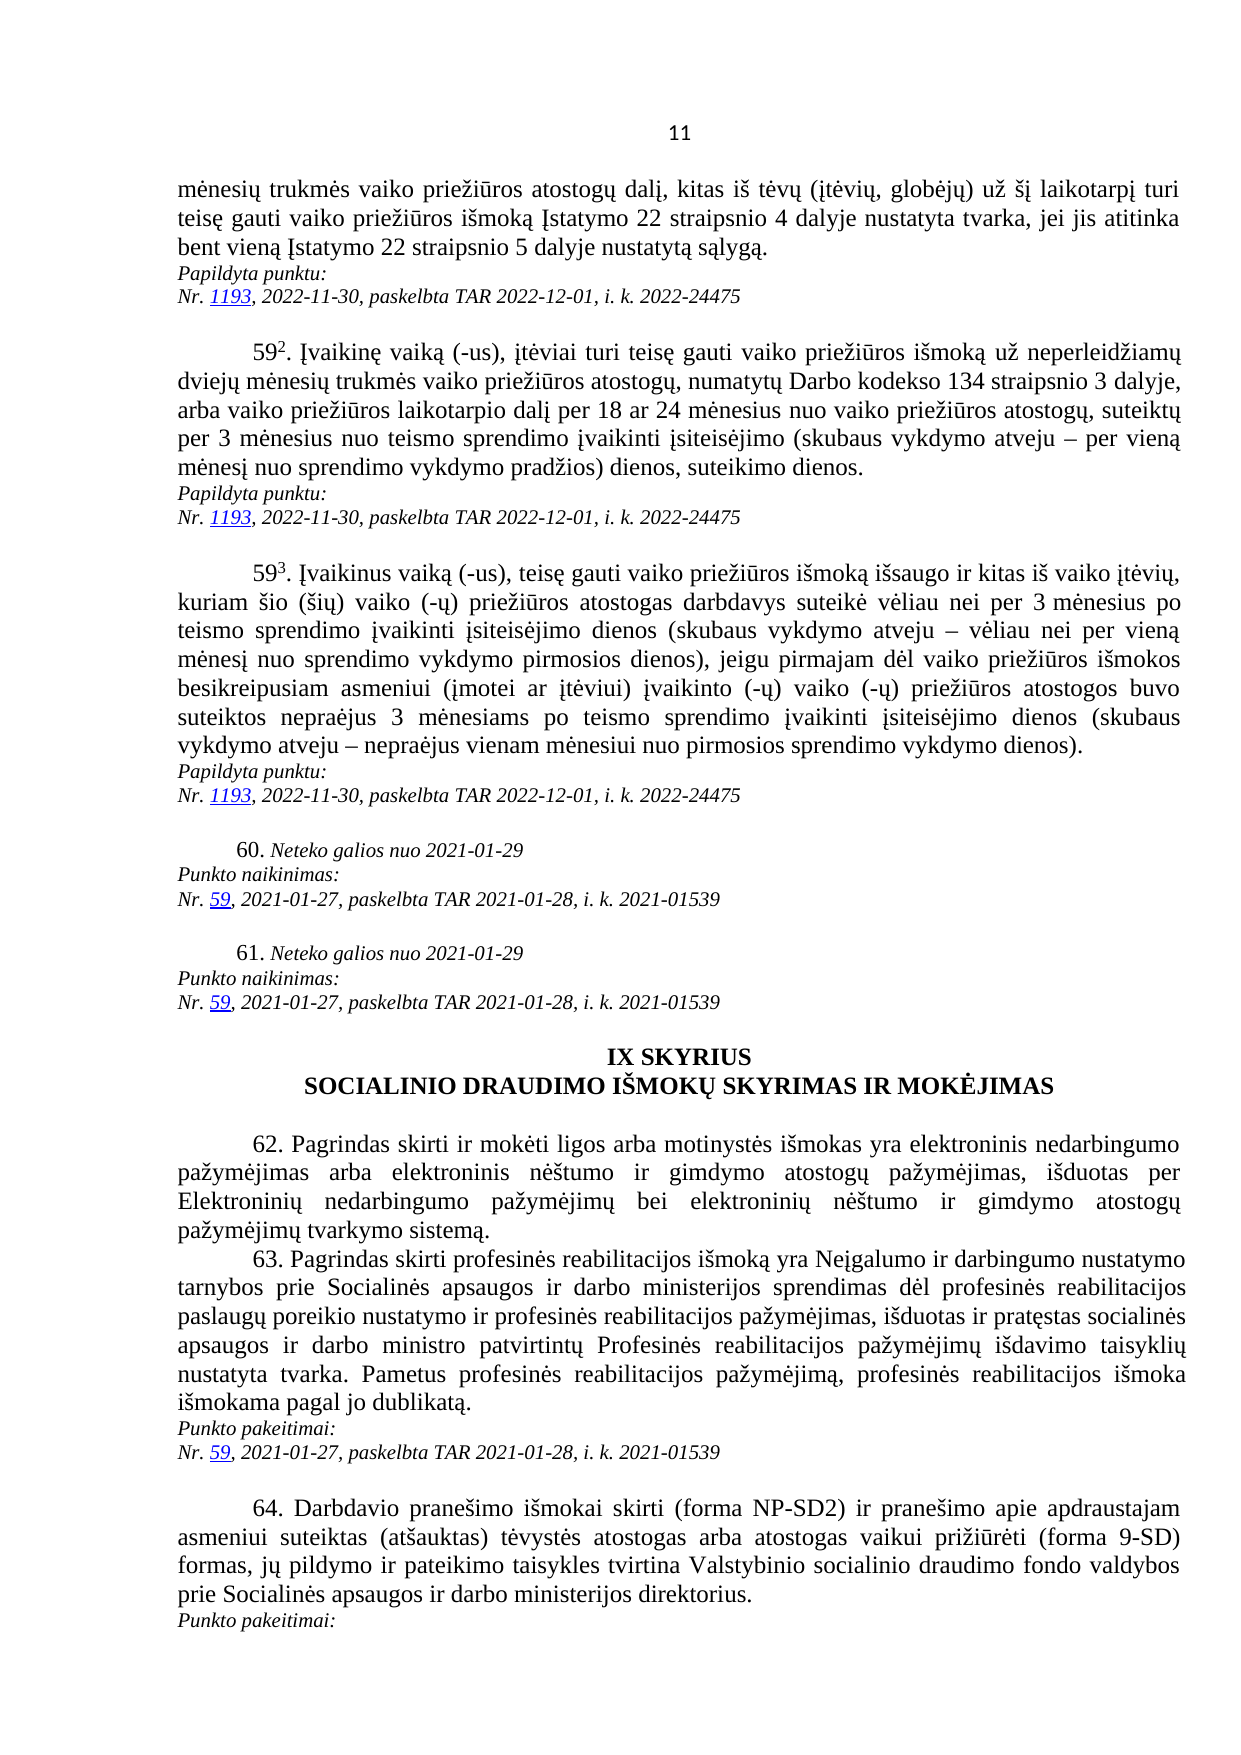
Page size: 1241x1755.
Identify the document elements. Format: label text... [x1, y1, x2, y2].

text Punkto pakeitimai: [177, 1608, 1181, 1632]
text Papildyta punktu: [177, 260, 1181, 284]
text Nr. 59, 2021-01-27, paskelbta TAR 2021-01-28, i. k. 2021-01539 [177, 990, 1181, 1014]
text Nr. 1193, 2022-11-30, paskelbta TAR 2022-12-01, i. k. 2022-24475 [177, 284, 1181, 308]
text Papildyta punktu: [177, 759, 1181, 783]
text Nr. 59, 2021-01-27, paskelbta TAR 2021-01-28, i. k. 2021-01539 [177, 886, 1181, 911]
text Punkto naikinimas: [177, 862, 1181, 886]
text 63. Pagrindas skirti profesinės reabilitacijos išmoką yra Neįgalumo ir darbingumo nustatymo tarnybos prie Socialinės apsaugos ir darbo ministerijos sprendimas dėl profesinės reabilitacijos paslaugų poreikio nustatymo ir profesinės reabilitacijos pažymėjimas, išduotas ir pratęstas socialinės apsaugos ir darbo ministro patvirtintų Profesinės reabilitacijos pažymėjimų išdavimo taisyklių nustatyta tvarka. Pametus profesinės reabilitacijos pažymėjimą, profesinės reabilitacijos išmoka išmokama pagal jo dublikatą. [177, 1244, 1187, 1416]
text 62. Pagrindas skirti ir mokėti ligos arba motinystės išmokas yra elektroninis nedarbingumo pažymėjimas arba elektroninis nėštumo ir gimdymo atostogų pažymėjimas, išduotas per Elektroninių nedarbingumo pažymėjimų bei elektroninių nėštumo ir gimdymo atostogų pažymėjimų tvarkymo sistemą. [177, 1129, 1181, 1244]
text 593. Įvaikinus vaiką (-us), teisę gauti vaiko priežiūros išmoką išsaugo ir kitas iš vaiko įtėvių, kuriam šio (šių) vaiko (-ų) priežiūros atostogas darbdavys suteikė vėliau nei per 3 mėnesius po teismo sprendimo įvaikinti įsiteisėjimo dienos (skubaus vykdymo atveju – vėliau nei per vieną mėnesį nuo sprendimo vykdymo pirmosios dienos), jeigu pirmajam dėl vaiko priežiūros išmokos besikreipusiam asmeniui (įmotei ar įtėviui) įvaikinto (-ų) vaiko (-ų) priežiūros atostogos buvo suteiktos nepraėjus 3 mėnesiams po teismo sprendimo įvaikinti įsiteisėjimo dienos (skubaus vykdymo atveju – nepraėjus vienam mėnesiui nuo pirmosios sprendimo vykdymo dienos). [177, 558, 1181, 759]
text IX SKYRIUS [177, 1042, 1181, 1071]
text Nr. 1193, 2022-11-30, paskelbta TAR 2022-12-01, i. k. 2022-24475 [177, 783, 1181, 807]
text mėnesių trukmės vaiko priežiūros atostogų dalį, kitas iš tėvų (įtėvių, globėjų) už šį laikotarpį turi teisę gauti vaiko priežiūros išmoką Įstatymo 22 straipsnio 4 dalyje nustatyta tvarka, jei jis atitinka bent vieną Įstatymo 22 straipsnio 5 dalyje nustatytą sąlygą. [177, 174, 1181, 260]
text SOCIALINIO DRAUDIMO IŠMOKŲ SKYRIMAS IR MOKĖJIMAS [177, 1071, 1181, 1100]
text Papildyta punktu: [177, 481, 1181, 505]
text 592. Įvaikinę vaiką (-us), įtėviai turi teisę gauti vaiko priežiūros išmoką už neperleidžiamų dviejų mėnesių trukmės vaiko priežiūros atostogų, numatytų Darbo kodekso 134 straipsnio 3 dalyje, arba vaiko priežiūros laikotarpio dalį per 18 ar 24 mėnesius nuo vaiko priežiūros atostogų, suteiktų per 3 mėnesius nuo teismo sprendimo įvaikinti įsiteisėjimo (skubaus vykdymo atveju – per vieną mėnesį nuo sprendimo vykdymo pradžios) dienos, suteikimo dienos. [177, 337, 1181, 481]
text Nr. 59, 2021-01-27, paskelbta TAR 2021-01-28, i. k. 2021-01539 [177, 1440, 1181, 1464]
text Punkto naikinimas: [177, 966, 1181, 990]
text Punkto pakeitimai: [177, 1416, 1181, 1440]
text Nr. 1193, 2022-11-30, paskelbta TAR 2022-12-01, i. k. 2022-24475 [177, 505, 1181, 529]
text 64. Darbdavio pranešimo išmokai skirti (forma NP-SD2) ir pranešimo apie apdraustajam asmeniui suteiktas (atšauktas) tėvystės atostogas arba atostogas vaikui prižiūrėti (forma 9-SD) formas, jų pildymo ir pateikimo taisykles tvirtina Valstybinio socialinio draudimo fondo valdybos prie Socialinės apsaugos ir darbo ministerijos direktorius. [177, 1493, 1181, 1608]
text 61. Neteko galios nuo 2021-01-29 [177, 939, 1181, 966]
text 60. Neteko galios nuo 2021-01-29 [177, 836, 1181, 862]
